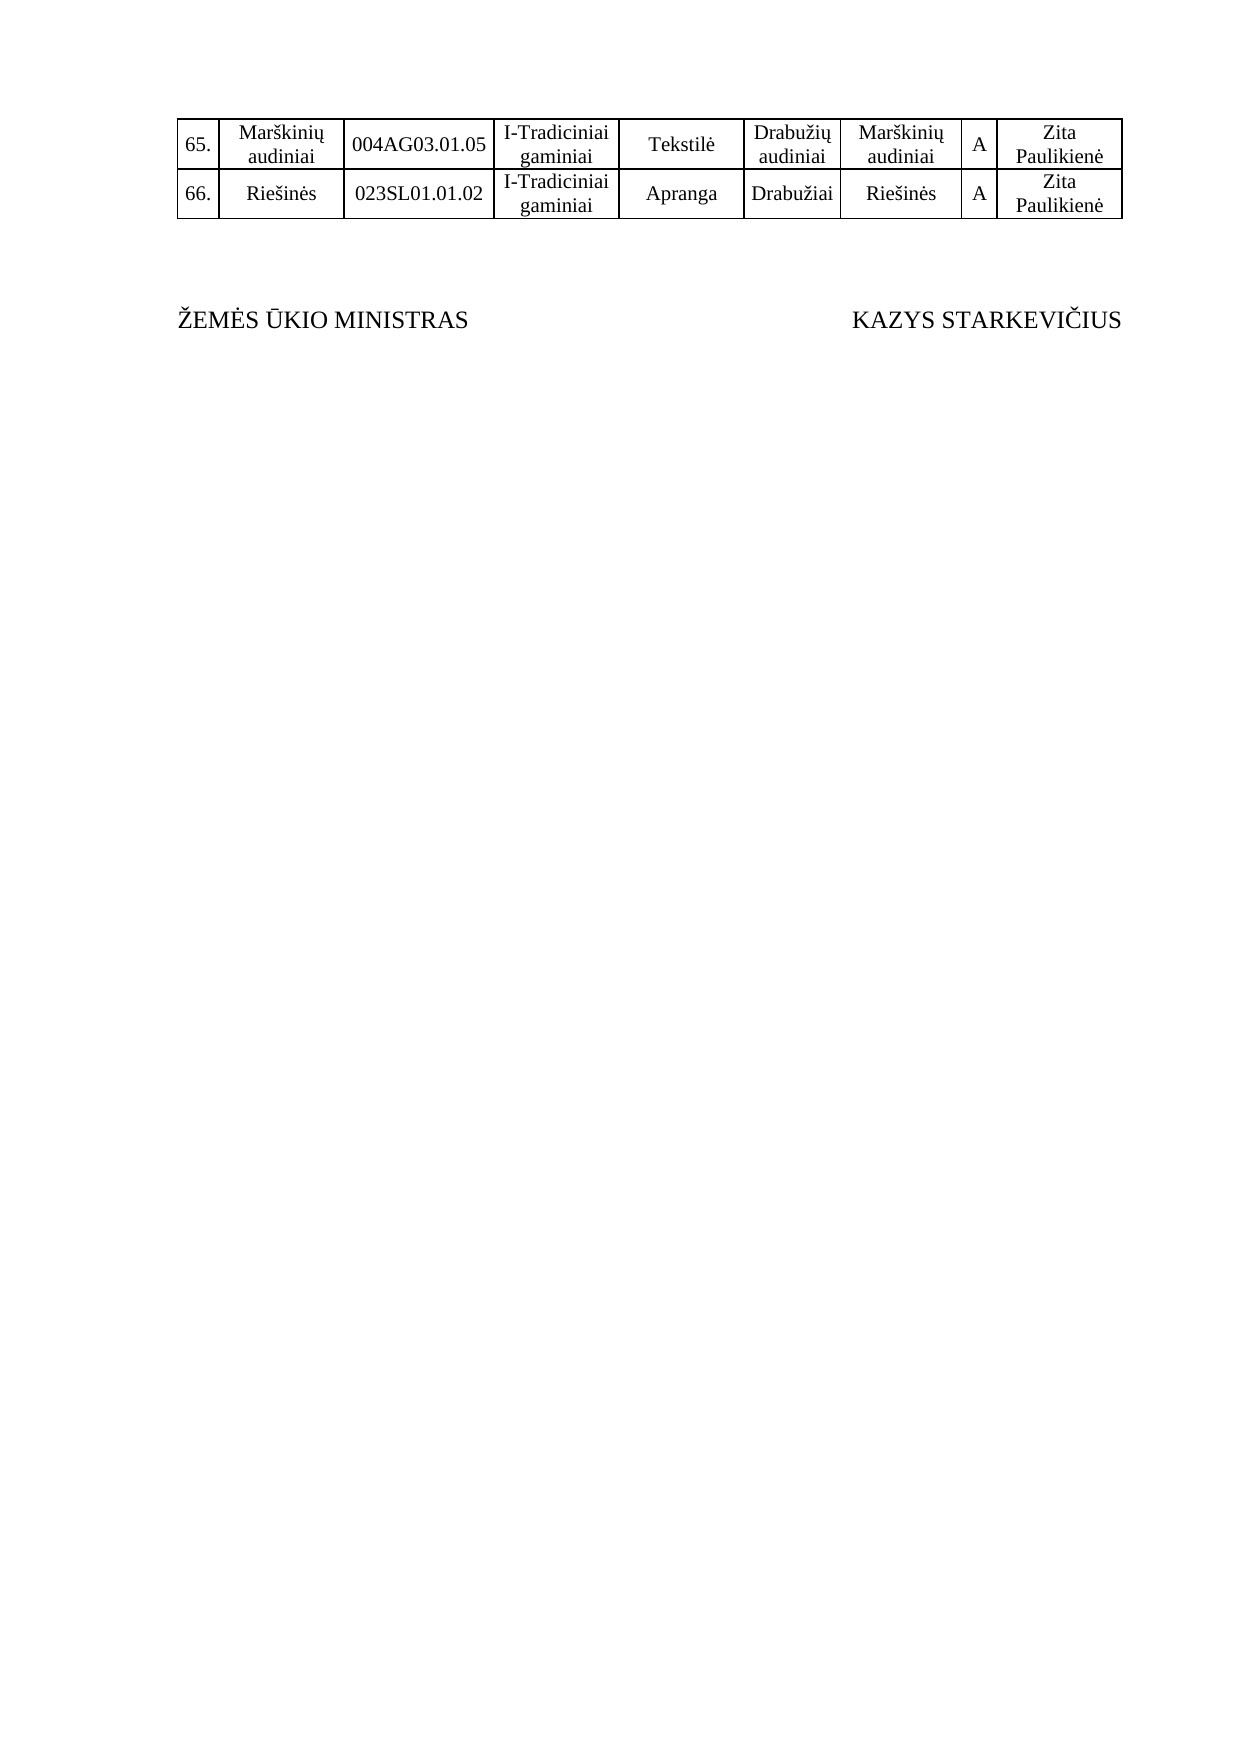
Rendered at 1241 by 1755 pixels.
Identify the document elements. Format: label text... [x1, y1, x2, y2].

table_cell 65. [178, 120, 218, 168]
table_cell A [962, 120, 996, 168]
table_cell 004AG03.01.05 [345, 120, 493, 168]
text ŽEMĖS ŪKIO MINISTRAS KAZYS STARKEVIČIUS [177, 305, 1122, 334]
table_cell 023SL01.01.02 [345, 170, 493, 217]
table_cell I-Tradiciniai gaminiai [495, 120, 618, 168]
table_cell Marškinių audiniai [220, 120, 343, 168]
table_cell A [962, 170, 996, 217]
table_cell Marškinių audiniai [841, 120, 961, 168]
table_cell Apranga [620, 170, 743, 217]
table_cell I-Tradiciniai gaminiai [495, 170, 618, 217]
table_cell Tekstilė [620, 120, 743, 168]
table_cell Riešinės [841, 170, 961, 217]
table_cell Drabužių audiniai [745, 120, 840, 168]
table_cell Zita Paulikienė [998, 170, 1121, 217]
table_cell 66. [178, 170, 218, 217]
table_cell Riešinės [220, 170, 343, 217]
table_cell Drabužiai [745, 170, 840, 217]
table_cell Zita Paulikienė [998, 120, 1121, 168]
